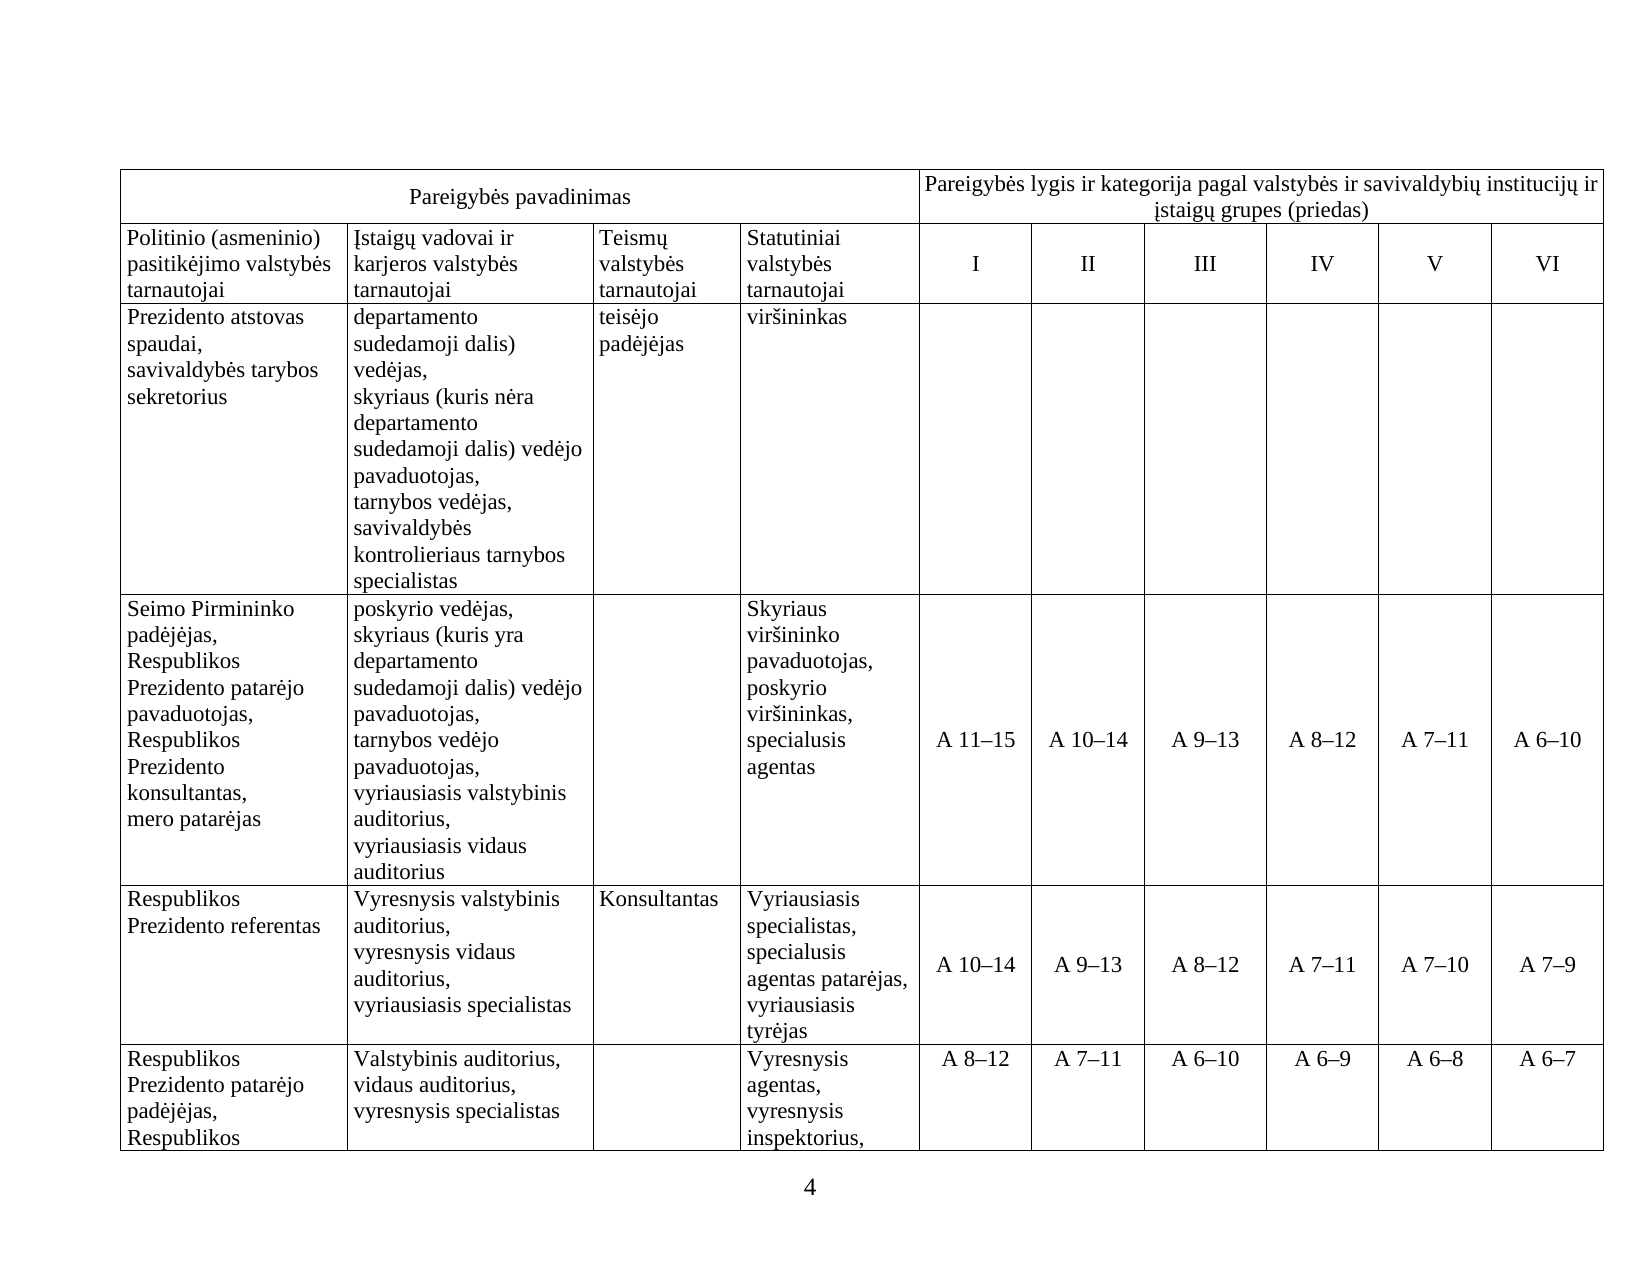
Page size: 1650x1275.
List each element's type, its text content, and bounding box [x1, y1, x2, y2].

table_cell A 7–11 [1032, 1045, 1144, 1150]
table_cell [1032, 304, 1144, 593]
table_cell Vyresnysis valstybinis auditorius, vyresnysis vidaus auditorius, vyriausiasis specialistas [348, 886, 593, 1044]
table_cell VI [1492, 224, 1603, 303]
table_cell Įstaigų vadovai ir karjeros valstybės tarnautojai [348, 224, 593, 303]
table_cell [1492, 304, 1603, 593]
table_cell I [920, 224, 1031, 303]
table_cell A 6–8 [1379, 1045, 1491, 1150]
table_cell Politinio (asmeninio) pasitikėjimo valstybės tarnautojai [121, 224, 347, 303]
table_cell viršininkas [741, 304, 919, 593]
table_cell A 9–13 [1145, 595, 1266, 884]
table_cell Respublikos Prezidento referentas [121, 886, 347, 1044]
table_cell Teismų valstybės tarnautojai [594, 224, 740, 303]
table_cell [920, 304, 1031, 593]
table_cell A 10–14 [1032, 595, 1144, 884]
table_cell Seimo Pirmininko padėjėjas, Respublikos Prezidento patarėjo pavaduotojas, Respublikos Prezidento konsultantas, mero patarėjas [121, 595, 347, 884]
table_cell departamento sudedamoji dalis) vedėjas, skyriaus (kuris nėra departamento sudedamoji dalis) vedėjo pavaduotojas, tarnybos vedėjas, savivaldybės kontrolieriaus tarnybos specialistas [348, 304, 593, 593]
table_cell III [1145, 224, 1266, 303]
table_cell Konsultantas [594, 886, 740, 1044]
table_cell teisėjo padėjėjas [594, 304, 740, 593]
table_cell A 7–10 [1379, 886, 1491, 1044]
table_cell A 6–10 [1145, 1045, 1266, 1150]
table_cell [594, 1045, 740, 1150]
table_cell A 7–11 [1267, 886, 1378, 1044]
table_cell [1145, 304, 1266, 593]
table_cell A 6–9 [1267, 1045, 1378, 1150]
table_cell A 11–15 [920, 595, 1031, 884]
table_cell Prezidento atstovas spaudai, savivaldybės tarybos sekretorius [121, 304, 347, 593]
table_cell Vyriausiasis specialistas, specialusis agentas patarėjas, vyriausiasis tyrėjas [741, 886, 919, 1044]
table_cell [1379, 304, 1491, 593]
table_cell A 10–14 [920, 886, 1031, 1044]
table_cell II [1032, 224, 1144, 303]
table_cell A 7–11 [1379, 595, 1491, 884]
table_cell A 7–9 [1492, 886, 1603, 1044]
table_cell Valstybinis auditorius, vidaus auditorius, vyresnysis specialistas [348, 1045, 593, 1150]
table_cell A 6–7 [1492, 1045, 1603, 1150]
table_cell [594, 595, 740, 884]
table_cell Skyriaus viršininko pavaduotojas, poskyrio viršininkas, specialusis agentas [741, 595, 919, 884]
table_cell A 9–13 [1032, 886, 1144, 1044]
table_header Pareigybės pavadinimas [121, 170, 919, 222]
table_cell A 8–12 [1145, 886, 1266, 1044]
table_cell A 8–12 [1267, 595, 1378, 884]
table_cell poskyrio vedėjas, skyriaus (kuris yra departamento sudedamoji dalis) vedėjo pavaduotojas, tarnybos vedėjo pavaduotojas, vyriausiasis valstybinis auditorius, vyriausiasis vidaus auditorius [348, 595, 593, 884]
table_cell Respublikos Prezidento patarėjo padėjėjas, Respublikos [121, 1045, 347, 1150]
table_cell [1267, 304, 1378, 593]
table_cell A 6–10 [1492, 595, 1603, 884]
table_cell V [1379, 224, 1491, 303]
table_cell Statutiniai valstybės tarnautojai [741, 224, 919, 303]
table_cell IV [1267, 224, 1378, 303]
table_cell Vyresnysis agentas, vyresnysis inspektorius, [741, 1045, 919, 1150]
table_cell A 8–12 [920, 1045, 1031, 1150]
table_header Pareigybės lygis ir kategorija pagal valstybės ir savivaldybių institucijų ir įstaigų grupes (priedas) [920, 170, 1603, 222]
